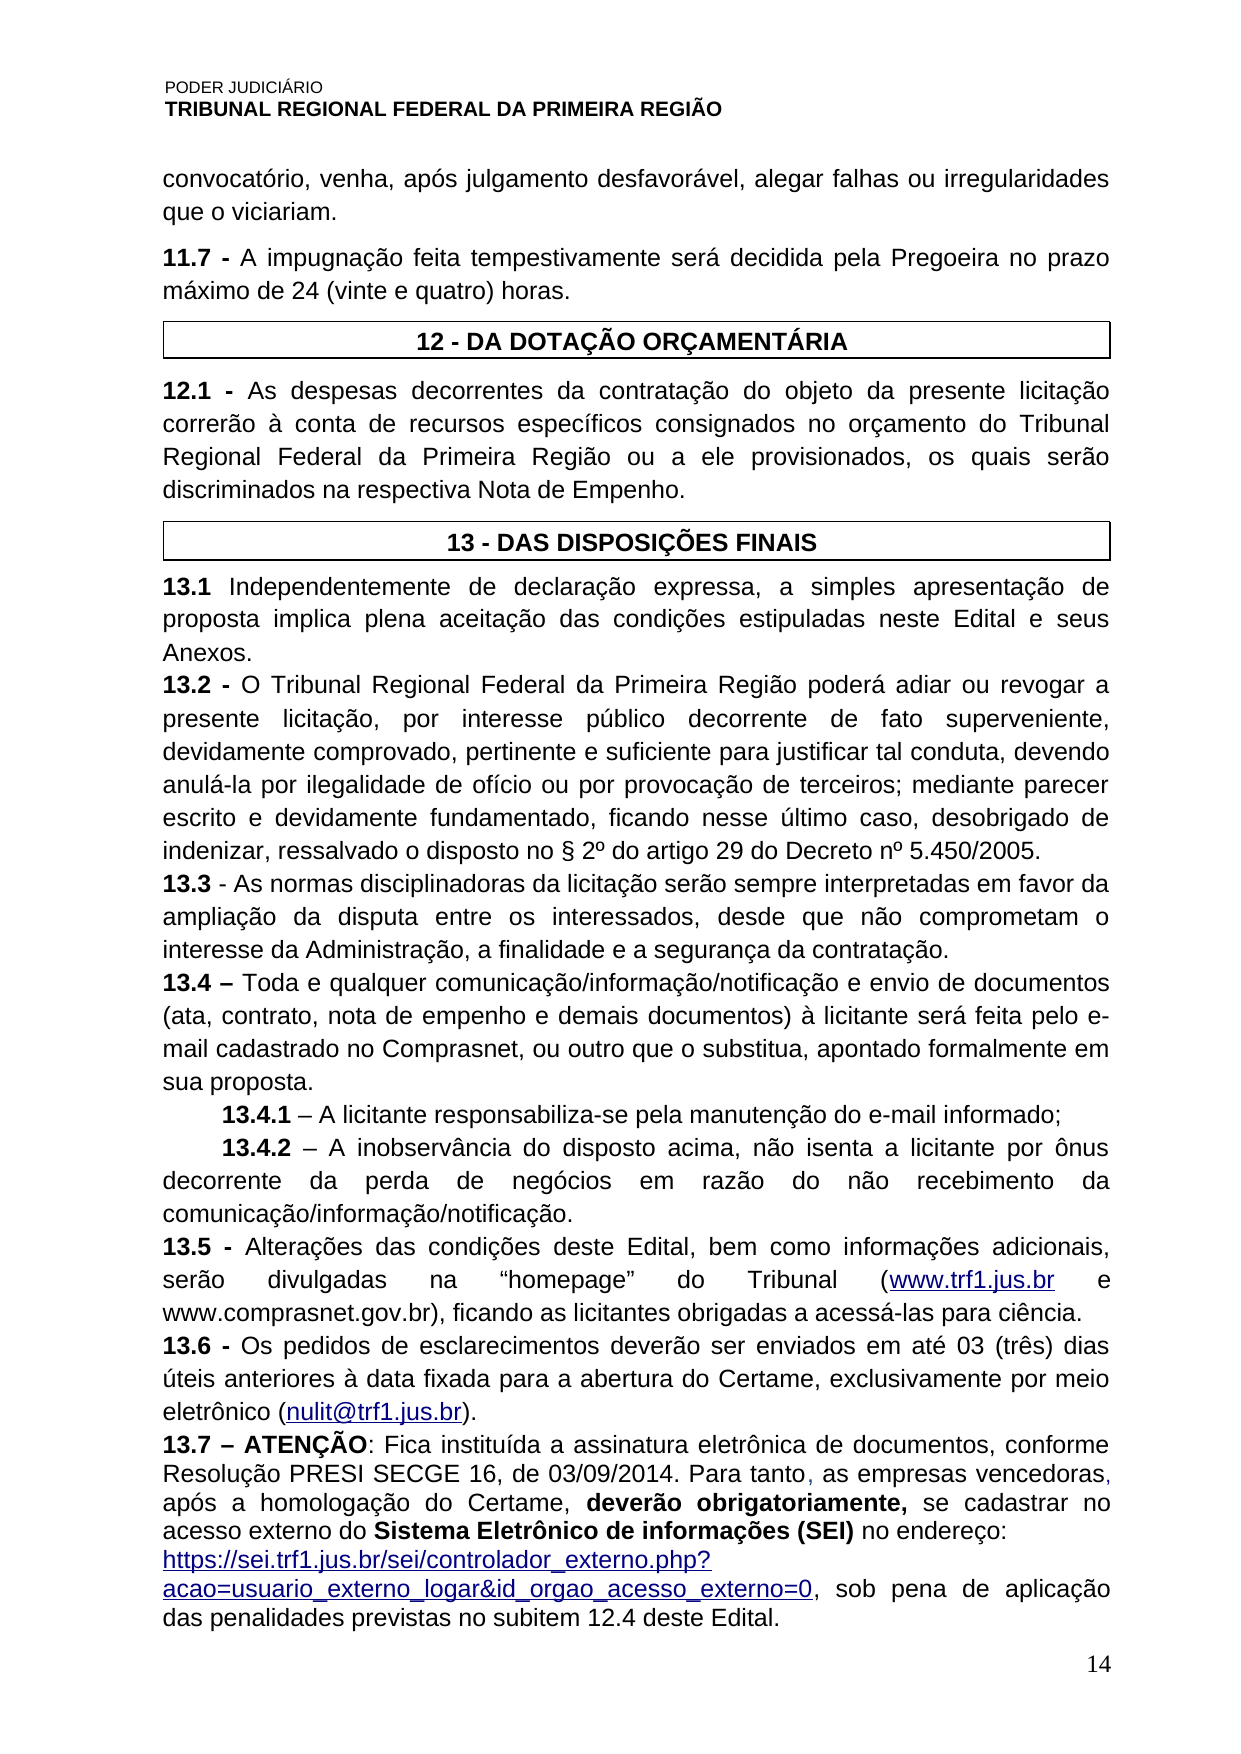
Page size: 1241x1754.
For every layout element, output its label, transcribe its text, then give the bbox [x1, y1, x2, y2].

text 13.4.2 – A inobservância do disposto acima, não isenta a licitante por ônus decorrente da perda de negócios em razão do não recebimento da comunicação/informação/notificação. [162, 1133, 1111, 1228]
text 13.6 - Os pedidos de esclarecimentos deverão ser enviados em até 03 (três) dias úteis anteriores à data fixada para a abertura do Certame, exclusivamente por meio eletrônico (nulit@trf1.jus.br). [162, 1331, 1111, 1426]
text 13 - DAS DISPOSIÇÕES FINAIS [164, 522, 1109, 559]
text 13.2 - O Tribunal Regional Federal da Primeira Região poderá adiar ou revogar a presente licitação, por interesse público decorrente de fato superveniente, devidamente comprovado, pertinente e suficiente para justificar tal conduta, devendo anulá-la por ilegalidade de ofício ou por provocação de terceiros; mediante parecer escrito e devidamente fundamentado, ficando nesse último caso, desobrigado de indenizar, ressalvado o disposto no § 2º do artigo 29 do Decreto nº 5.450/2005. [162, 671, 1111, 864]
text 13.5 - Alterações das condições deste Edital, bem como informações adicionais, serão divulgadas na “homepage” do Tribunal (www.trf1.jus.br e www.comprasnet.gov.br), ficando as licitantes obrigadas a acessá-las para ciência. [162, 1232, 1111, 1327]
text 12.1 - As despesas decorrentes da contratação do objeto da presente licitação correrão à conta de recursos específicos consignados no orçamento do Tribunal Regional Federal da Primeira Região ou a ele provisionados, os quais serão discriminados na respectiva Nota de Empenho. [162, 376, 1111, 504]
text 13.7 – ATENÇÃO: Fica instituída a assinatura eletrônica de documentos, conforme Resolução PRESI SECGE 16, de 03/09/2014. Para tanto, as empresas vencedoras, após a homologação do Certame, deverão obrigatoriamente, se cadastrar no acesso externo do Sistema Eletrônico de informações (SEI) no endereço: [162, 1430, 1111, 1545]
list 13.1 Independentemente de declaração expressa, a simples apresentação de proposta implica plena aceitação das condições estipuladas neste Edital e seus Anexos. [162, 571, 1111, 666]
text 13.4.1 – A licitante responsabiliza-se pela manutenção do e-mail informado; [162, 1100, 1111, 1128]
list convocatório, venha, após julgamento desfavorável, alegar falhas ou irregularidades que o viciariam. [162, 164, 1111, 226]
text 12 - DA DOTAÇÃO ORÇAMENTÁRIA [164, 322, 1109, 357]
text https://sei.trf1.jus.br/sei/controlador_externo.php?acao=usuario_externo_logar&id_orgao_acesso_externo=0, sob pena de aplicação das penalidades previstas no subitem 12.4 deste Edital. [162, 1545, 1111, 1631]
text 13.4 – Toda e qualquer comunicação/informação/notificação e envio de documentos (ata, contrato, nota de empenho e demais documentos) à licitante será feita pelo e-mail cadastrado no Comprasnet, ou outro que o substitua, apontado formalmente em sua proposta. [162, 968, 1111, 1096]
text 13.3 - As normas disciplinadoras da licitação serão sempre interpretadas em favor da ampliação da disputa entre os interessados, desde que não comprometam o interesse da Administração, a finalidade e a segurança da contratação. [162, 869, 1111, 963]
text 11.7 - A impugnação feita tempestivamente será decidida pela Pregoeira no prazo máximo de 24 (vinte e quatro) horas. [162, 243, 1111, 304]
